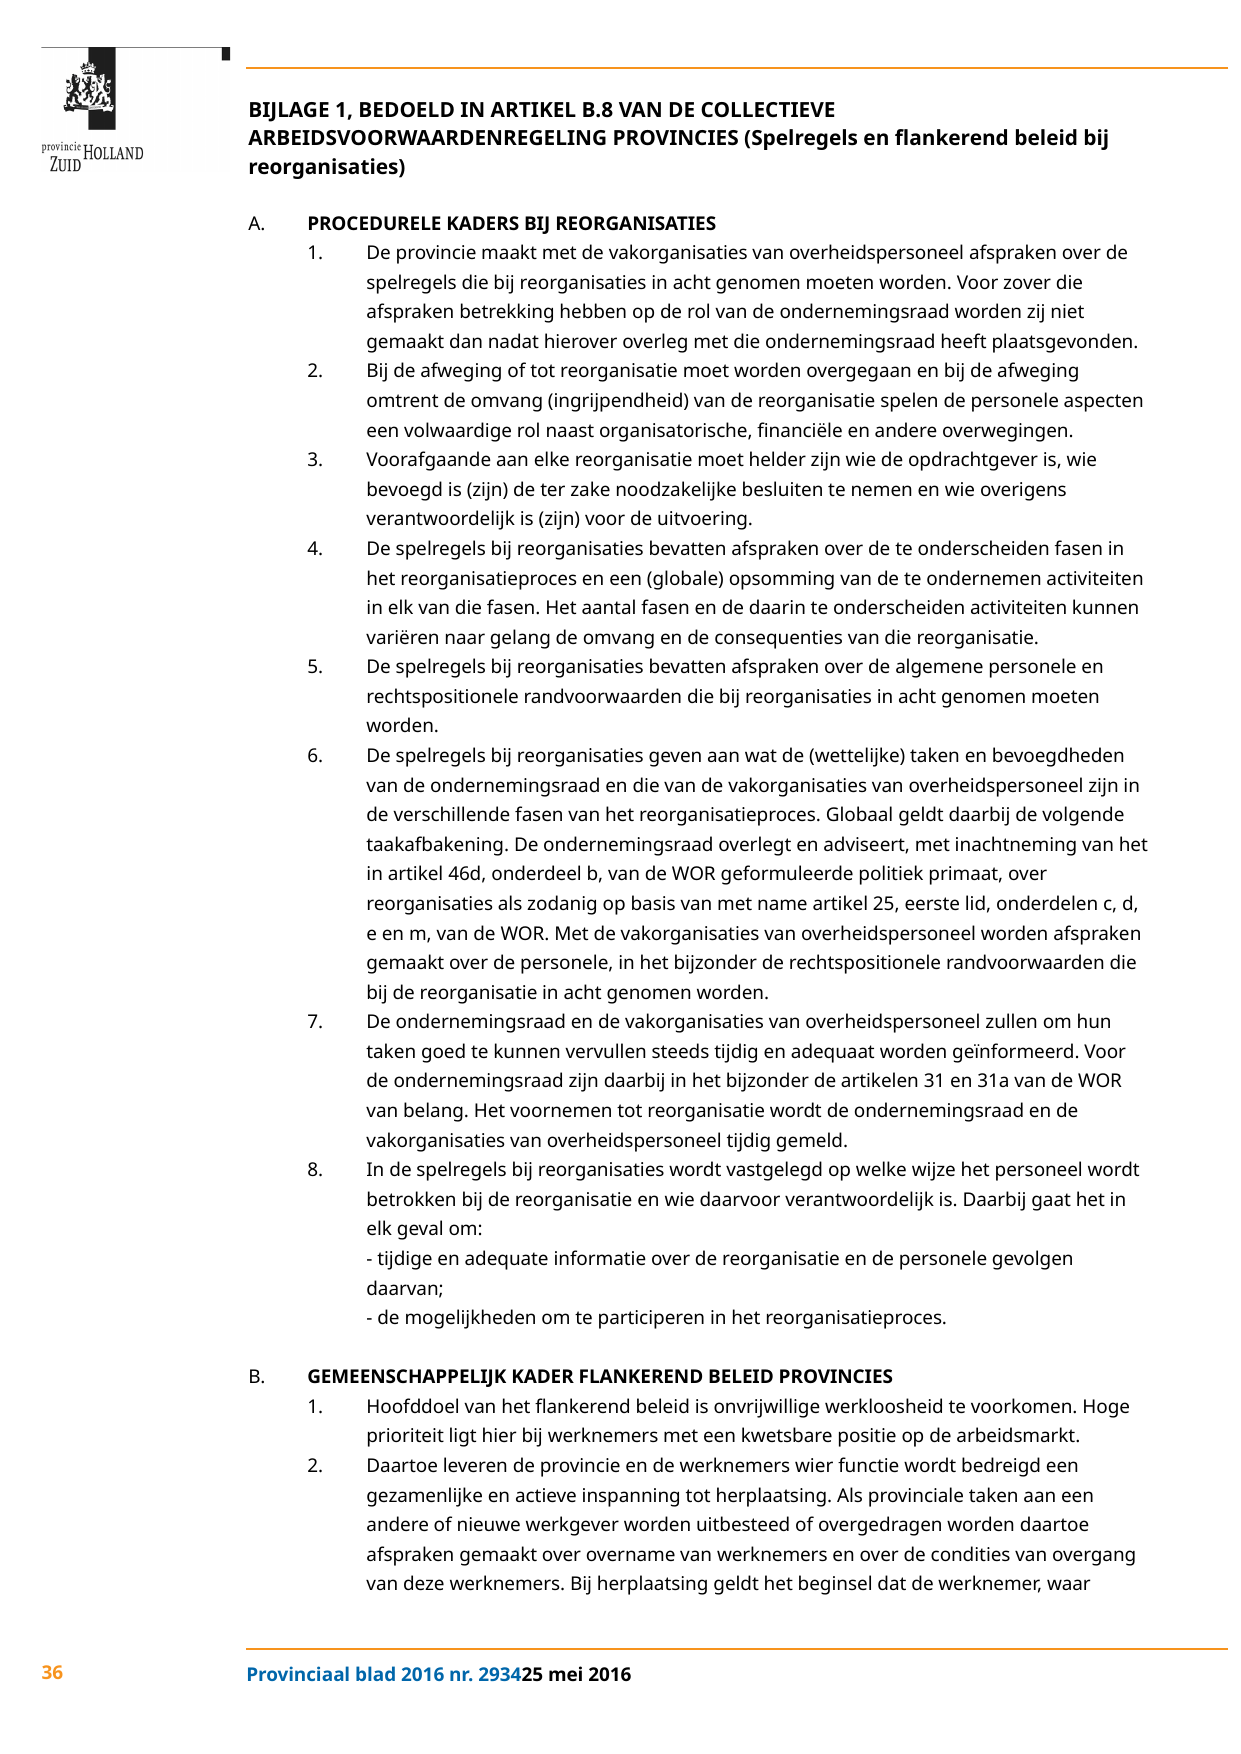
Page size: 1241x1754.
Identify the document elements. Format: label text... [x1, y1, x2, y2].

list Bij de afweging of tot reorganisatie moet worden overgegaan en bij de afweging omtrent de omvang (ingrijpendheid) van de reorganisatie spelen de personele aspecten een volwaardige rol naast organisatorische, financiële en andere overwegingen. [307, 358, 1152, 443]
list - de mogelijkheden om te participeren in het reorganisatieproces. [307, 1304, 1152, 1330]
list Voorafgaande aan elke reorganisatie moet helder zijn wie de opdrachtgever is, wie bevoegd is (zijn) de ter zake noodzakelijke besluiten te nemen en wie overigens verantwoordelijk is (zijn) voor de uitvoering. [307, 446, 1152, 531]
list PROCEDURELE KADERS BIJ REORGANISATIES [248, 210, 1152, 236]
list - tijdige en adequate informatie over de reorganisatie en de personele gevolgen daarvan; [307, 1245, 1152, 1301]
list De spelregels bij reorganisaties geven aan wat de (wettelijke) taken en bevoegdheden van de ondernemingsraad en die van de vakorganisaties van overheidspersoneel zijn in de verschillende fasen van het reorganisatieproces. Globaal geldt daarbij de volgende taakafbakening. De ondernemingsraad overlegt en adviseert, met inachtneming van het in artikel 46d, onderdeel b, van de WOR geformuleerde politiek primaat, over reorganisaties als zodanig op basis van met name artikel 25, eerste lid, onderdelen c, d, e en m, van de WOR. Met de vakorganisaties van overheidspersoneel worden afspraken gemaakt over de personele, in het bijzonder de rechtspositionele randvoorwaarden die bij de reorganisatie in acht genomen worden. [307, 742, 1152, 1005]
list In de spelregels bij reorganisaties wordt vastgelegd op welke wijze het personeel wordt betrokken bij de reorganisatie en wie daarvoor verantwoordelijk is. Daarbij gaat het in elk geval om: [307, 1156, 1152, 1241]
list De provincie maakt met de vakorganisaties van overheidspersoneel afspraken over de spelregels die bij reorganisaties in acht genomen moeten worden. Voor zover die afspraken betrekking hebben op de rol van de ondernemingsraad worden zij niet gemaakt dan nadat hierover overleg met die ondernemingsraad heeft plaatsgevonden. [307, 239, 1152, 354]
list Daartoe leveren de provincie en de werknemers wier functie wordt bedreigd een gezamenlijke en actieve inspanning tot herplaatsing. Als provinciale taken aan een andere of nieuwe werkgever worden uitbesteed of overgedragen worden daartoe afspraken gemaakt over overname van werknemers en over de condities van overgang van deze werknemers. Bij herplaatsing geldt het beginsel dat de werknemer, waar [307, 1452, 1152, 1596]
list GEMEENSCHAPPELIJK KADER FLANKEREND BELEID PROVINCIES [248, 1363, 1152, 1389]
text BIJLAGE 1, BEDOELD IN ARTIKEL B.8 VAN DE COLLECTIEVE ARBEIDSVOORWAARDENREGELING PROVINCIES (Spelregels en flankerend beleid bij reorganisaties) [248, 95, 1152, 180]
list Hoofddoel van het flankerend beleid is onvrijwillige werkloosheid te voorkomen. Hoge prioriteit ligt hier bij werknemers met een kwetsbare positie op de arbeidsmarkt. [307, 1393, 1152, 1448]
list De ondernemingsraad en de vakorganisaties van overheidspersoneel zullen om hun taken goed te kunnen vervullen steeds tijdig en adequaat worden geïnformeerd. Voor de ondernemingsraad zijn daarbij in het bijzonder de artikelen 31 en 31a van de WOR van belang. Het voornemen tot reorganisatie wordt de ondernemingsraad en de vakorganisaties van overheidspersoneel tijdig gemeld. [307, 1008, 1152, 1153]
picture [41, 47, 231, 172]
list De spelregels bij reorganisaties bevatten afspraken over de algemene personele en rechtspositionele randvoorwaarden die bij reorganisaties in acht genomen moeten worden. [307, 653, 1152, 738]
list De spelregels bij reorganisaties bevatten afspraken over de te onderscheiden fasen in het reorganisatieproces en een (globale) opsomming van de te ondernemen activiteiten in elk van die fasen. Het aantal fasen en de daarin te onderscheiden activiteiten kunnen variëren naar gelang de omvang en de consequenties van die reorganisatie. [307, 535, 1152, 650]
